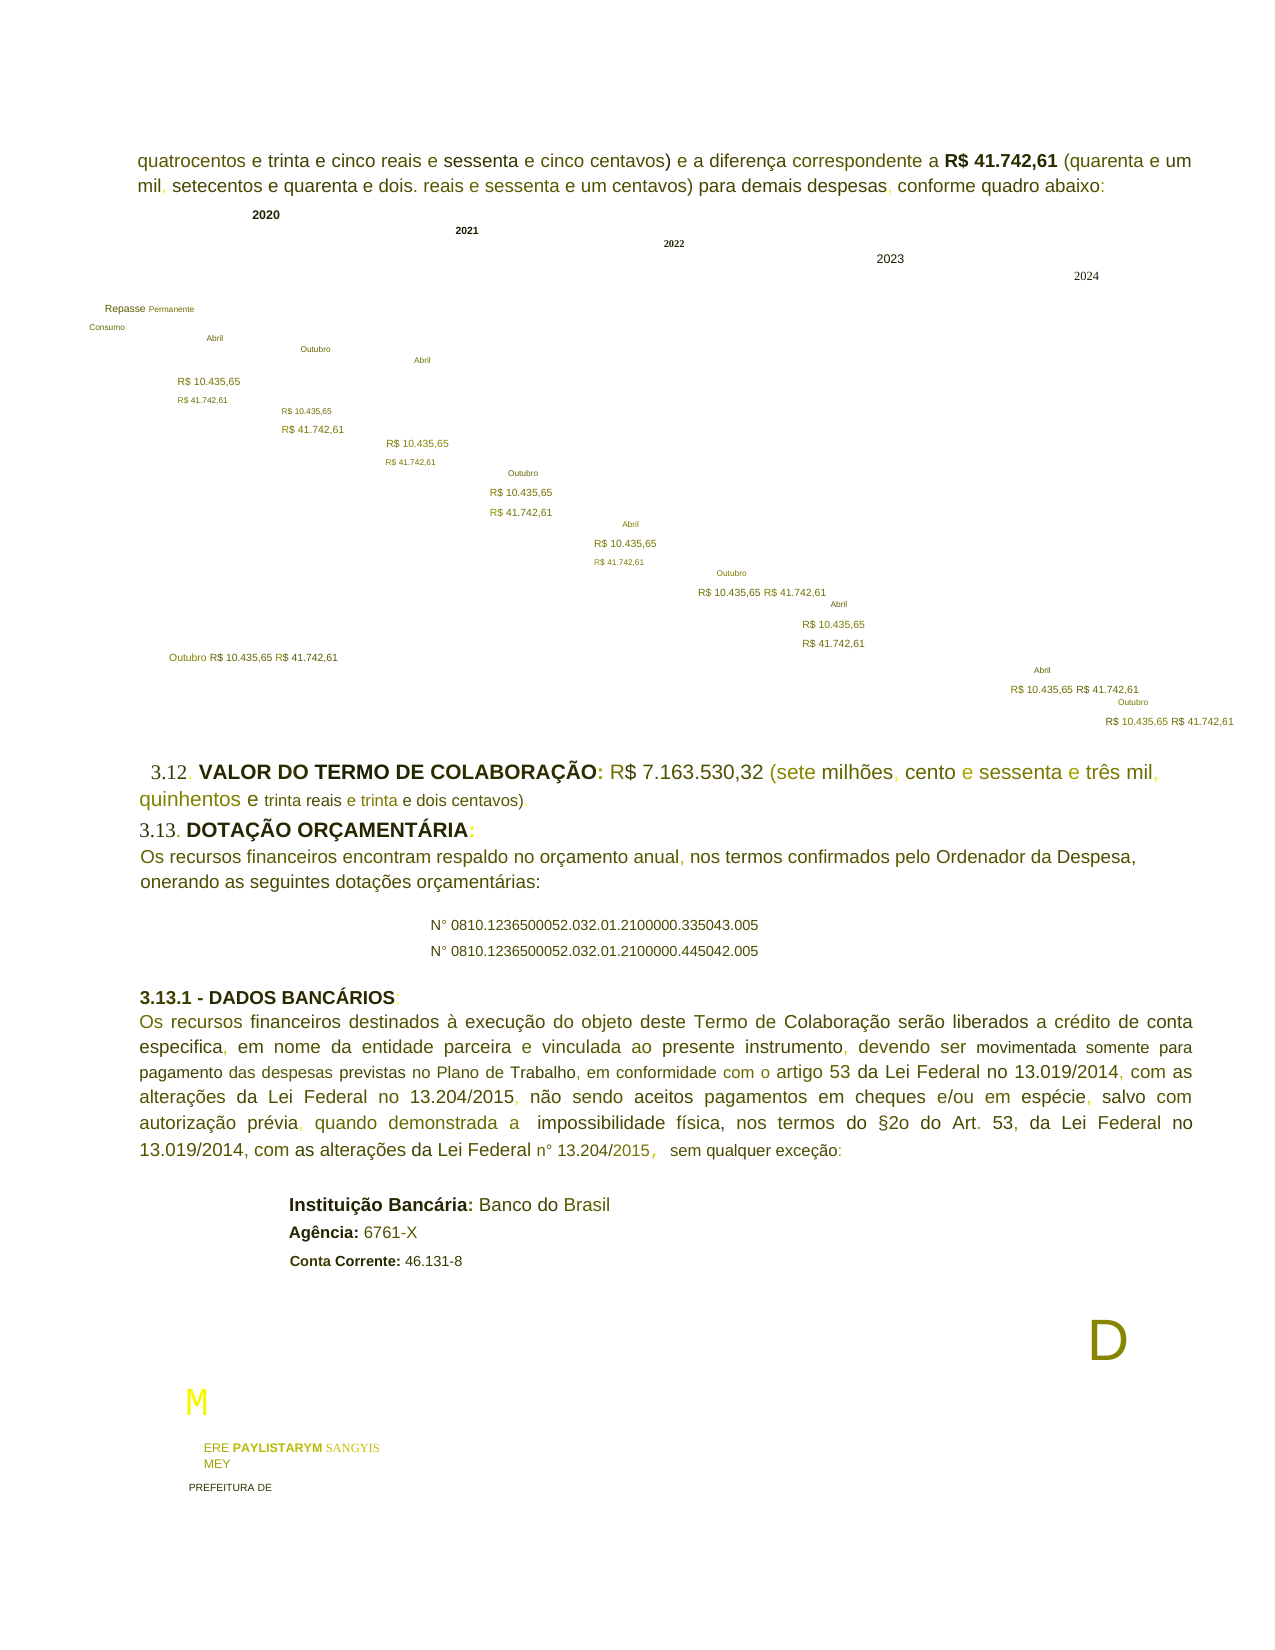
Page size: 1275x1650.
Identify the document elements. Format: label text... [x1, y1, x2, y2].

text 3.12. VALOR DO TERMO DE COLABORAÇÃO: R$ 7.163.530,32 (sete milhões, cento e sessenta e três mil, quinhentos e trinta reais e trinta e dois centavos). [139, 759, 1192, 811]
text Os recursos financeiros destinados à execução do objeto deste Termo de Colaboração serão liberados a crédito de conta especifica, em nome da entidade parceira e vinculada ao presente instrumento, devendo ser movimentada somente para pagamento das despesas previstas no Plano de Trabalho, em conformidade com o artigo 53 da Lei Federal no 13.019/2014, com as alterações da Lei Federal no 13.204/2015, não sendo aceitos pagamentos em cheques e/ou em espécie, salvo com autorização prévia, quando demonstrada a impossibilidade física, nos termos do §2o do Art. 53, da Lei Federal no 13.019/2014, com as alterações da Lei Federal n° 13.204/2015, sem qualquer exceção: [139, 1011, 1193, 1161]
text N° 0810.1236500052.032.01.2100000.335043.005 [430, 917, 901, 934]
text PREFEITURA DE [188, 1481, 398, 1493]
text R$ 10.435,65 [802, 618, 933, 630]
text ERE PAYLISTARYM SANGYIS MEY [203, 1440, 382, 1471]
text R$ 10.435,65 R$ 41.742,61 [1104, 715, 1235, 727]
text R$ 41.742,61 [594, 558, 723, 567]
text 2020 [252, 208, 357, 222]
text quatrocentos e trinta e cinco reais e sessenta e cinco centavos) e a diferença correspondente a R$ 41.742,61 (quarenta e um mil, setecentos e quarenta e dois. reais e sessenta e um centavos) para demais despesas, conforme quadro abaixo: [137, 150, 1192, 196]
text Outubro [716, 569, 829, 578]
text Abril [206, 334, 299, 343]
text N° 0810.1236500052.032.01.2100000.445042.005 [430, 943, 899, 959]
text 2023 [876, 252, 982, 266]
text Outubro R$ 10.435,65 R$ 41.742,61 [169, 651, 1038, 663]
text M [185, 1383, 334, 1428]
text D [1087, 1306, 1228, 1373]
text R$ 41.742,61 [385, 457, 516, 467]
text 3.13.1 - DADOS BANCÁRIOS: [139, 986, 453, 1008]
text R$ 10.435,65 [594, 537, 725, 549]
text R$ 10.435,65 R$ 41.742,61 [1010, 684, 1141, 696]
text Agência: 6761-X [288, 1223, 501, 1242]
text 3.13. DOTAÇÃO ORÇAMENTÁRIA: [139, 818, 494, 842]
text Outubro [300, 345, 413, 354]
text R$ 10.435,65 R$ 41.742,61 [698, 586, 829, 598]
text Abril [414, 356, 507, 365]
text 2024 [1074, 268, 1181, 283]
text R$ 41.742,61 [489, 506, 619, 518]
text R$ 10.435,65 [386, 437, 517, 449]
text Abril [1034, 665, 1127, 675]
text Abril [622, 520, 715, 529]
text R$ 41.742,61 [802, 638, 932, 649]
text Consumo [89, 323, 208, 332]
text R$ 10.435,65 [177, 375, 308, 387]
text R$ 41.742,61 [177, 395, 307, 405]
text R$ 10.435,65 [281, 406, 413, 416]
text 2022 [663, 238, 769, 250]
text 2021 [455, 224, 561, 236]
text R$ 41.742,61 [281, 423, 412, 435]
text Outubro [508, 468, 621, 478]
text Repasse Permanente [82, 302, 216, 314]
text R$ 10.435,65 [489, 486, 621, 498]
text Abril [830, 600, 924, 609]
text Os recursos financeiros encontram respaldo no orçamento anual, nos termos confirmados pelo Ordenador da Despesa, onerando as seguintes dotações orçamentárias: [140, 846, 1190, 892]
text Conta Corrente: 46.131-8 [289, 1253, 573, 1270]
text Instituição Bancária: Banco do Brasil [289, 1194, 672, 1216]
text Outubro [1118, 697, 1230, 707]
